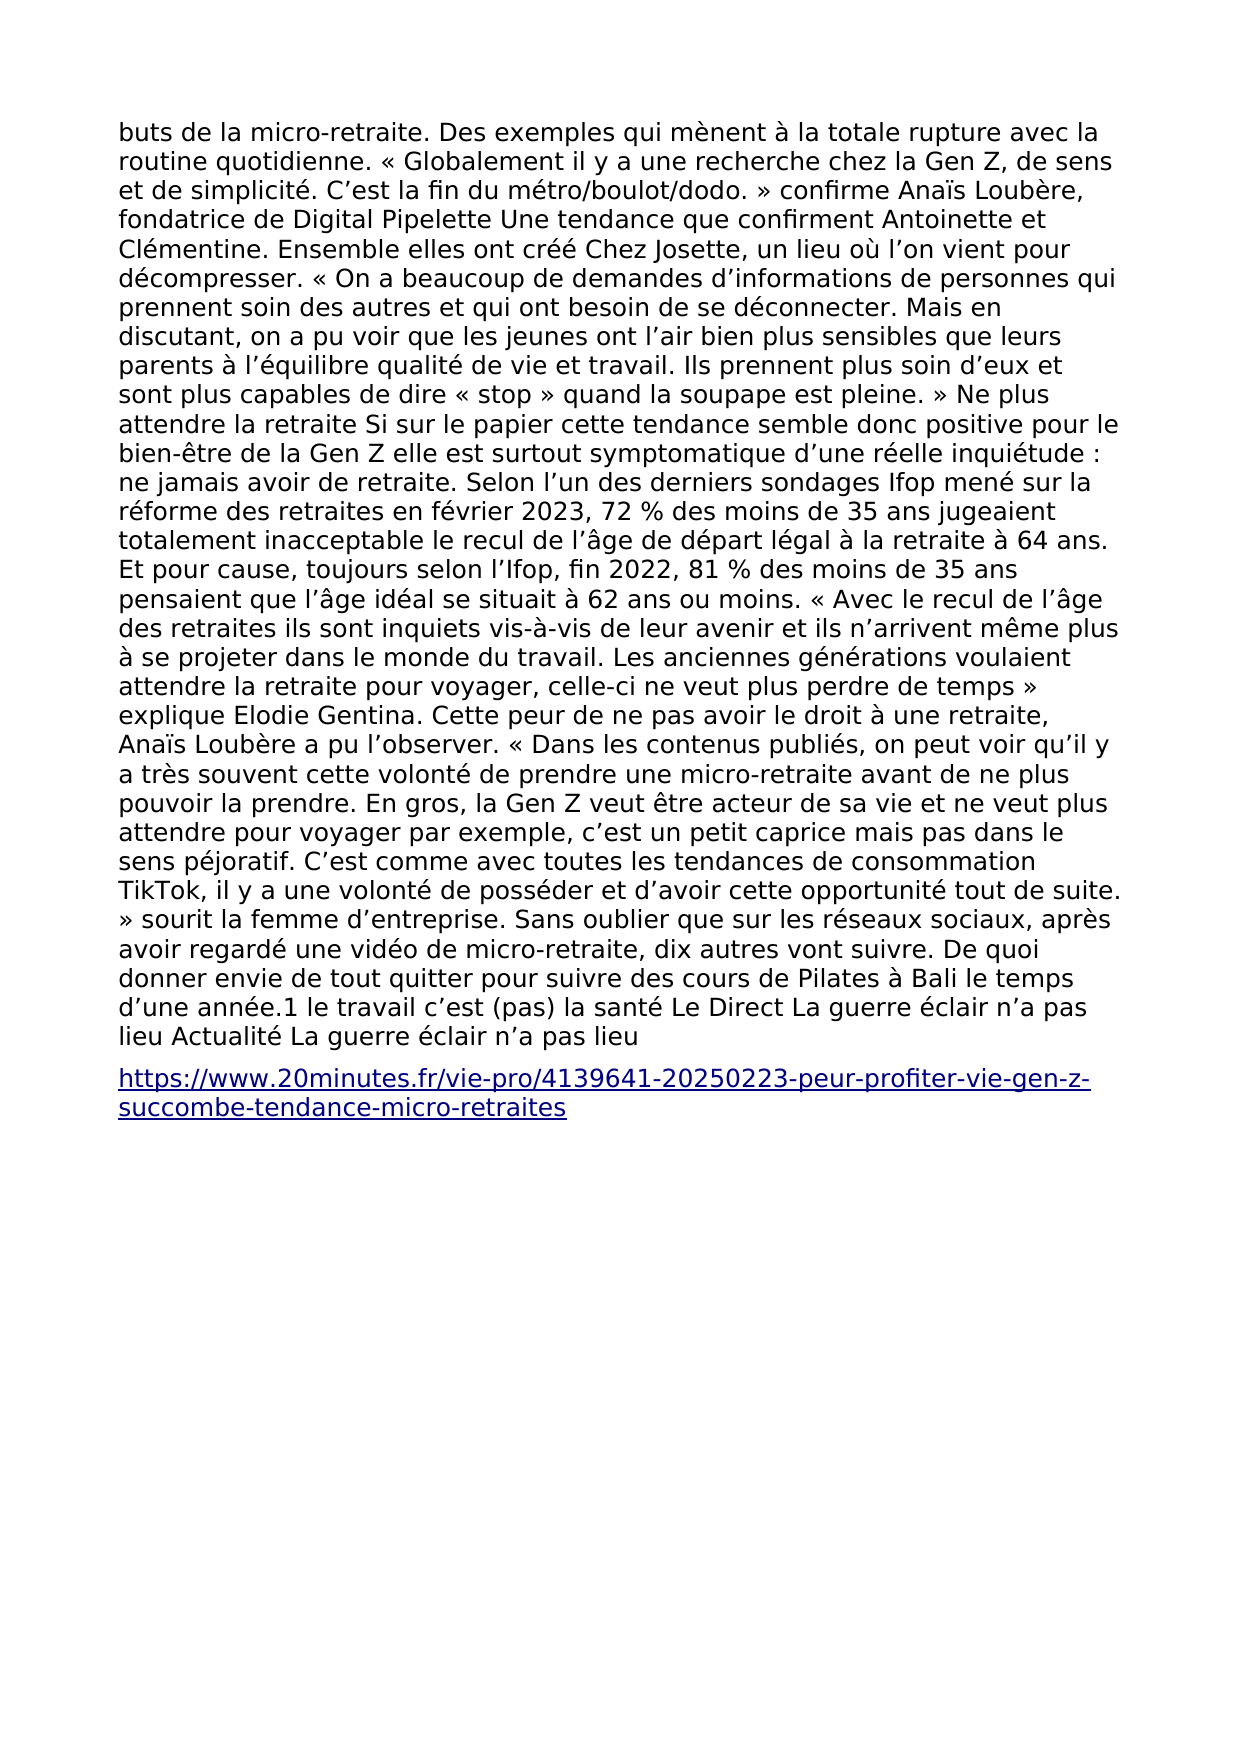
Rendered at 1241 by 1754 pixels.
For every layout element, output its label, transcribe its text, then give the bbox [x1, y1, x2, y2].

text buts de la micro-retraite. Des exemples qui mènent à la totale rupture avec la routine quotidienne. « Globalement il y a une recherche chez la Gen Z, de sens et de simplicité. C’est la fin du métro/boulot/dodo. » confirme Anaïs Loubère, fondatrice de Digital Pipelette Une tendance que confirment Antoinette et Clémentine. Ensemble elles ont créé Chez Josette, un lieu où l’on vient pour décompresser. « On a beaucoup de demandes d’informations de personnes qui prennent soin des autres et qui ont besoin de se déconnecter. Mais en discutant, on a pu voir que les jeunes ont l’air bien plus sensibles que leurs parents à l’équilibre qualité de vie et travail. Ils prennent plus soin d’eux et sont plus capables de dire « stop » quand la soupape est pleine. » Ne plus attendre la retraite Si sur le papier cette tendance semble donc positive pour le bien-être de la Gen Z elle est surtout symptomatique d’une réelle inquiétude : ne jamais avoir de retraite. Selon l’un des derniers sondages Ifop mené sur la réforme des retraites en février 2023, 72 % des moins de 35 ans jugeaient totalement inacceptable le recul de l’âge de départ légal à la retraite à 64 ans. Et pour cause, toujours selon l’Ifop, fin 2022, 81 % des moins de 35 ans pensaient que l’âge idéal se situait à 62 ans ou moins. « Avec le recul de l’âge des retraites ils sont inquiets vis-à-vis de leur avenir et ils n’arrivent même plus à se projeter dans le monde du travail. Les anciennes générations voulaient attendre la retraite pour voyager, celle-ci ne veut plus perdre de temps » explique Elodie Gentina. Cette peur de ne pas avoir le droit à une retraite, Anaïs Loubère a pu l’observer. « Dans les contenus publiés, on peut voir qu’il y a très souvent cette volonté de prendre une micro-retraite avant de ne plus pouvoir la prendre. En gros, la Gen Z veut être acteur de sa vie et ne veut plus attendre pour voyager par exemple, c’est un petit caprice mais pas dans le sens péjoratif. C’est comme avec toutes les tendances de consommation TikTok, il y a une volonté de posséder et d’avoir cette opportunité tout de suite. » sourit la femme d’entreprise. Sans oublier que sur les réseaux sociaux, après avoir regardé une vidéo de micro-retraite, dix autres vont suivre. De quoi donner envie de tout quitter pour suivre des cours de Pilates à Bali le temps d’une année.1 le travail c’est (pas) la santé Le Direct La guerre éclair n’a pas lieu Actualité La guerre éclair n’a pas lieu [118, 118, 1122, 1051]
text https://www.20minutes.fr/vie-pro/4139641-20250223-peur-profiter-vie-gen-z-succombe-tendance-micro-retraites [118, 1064, 1122, 1122]
